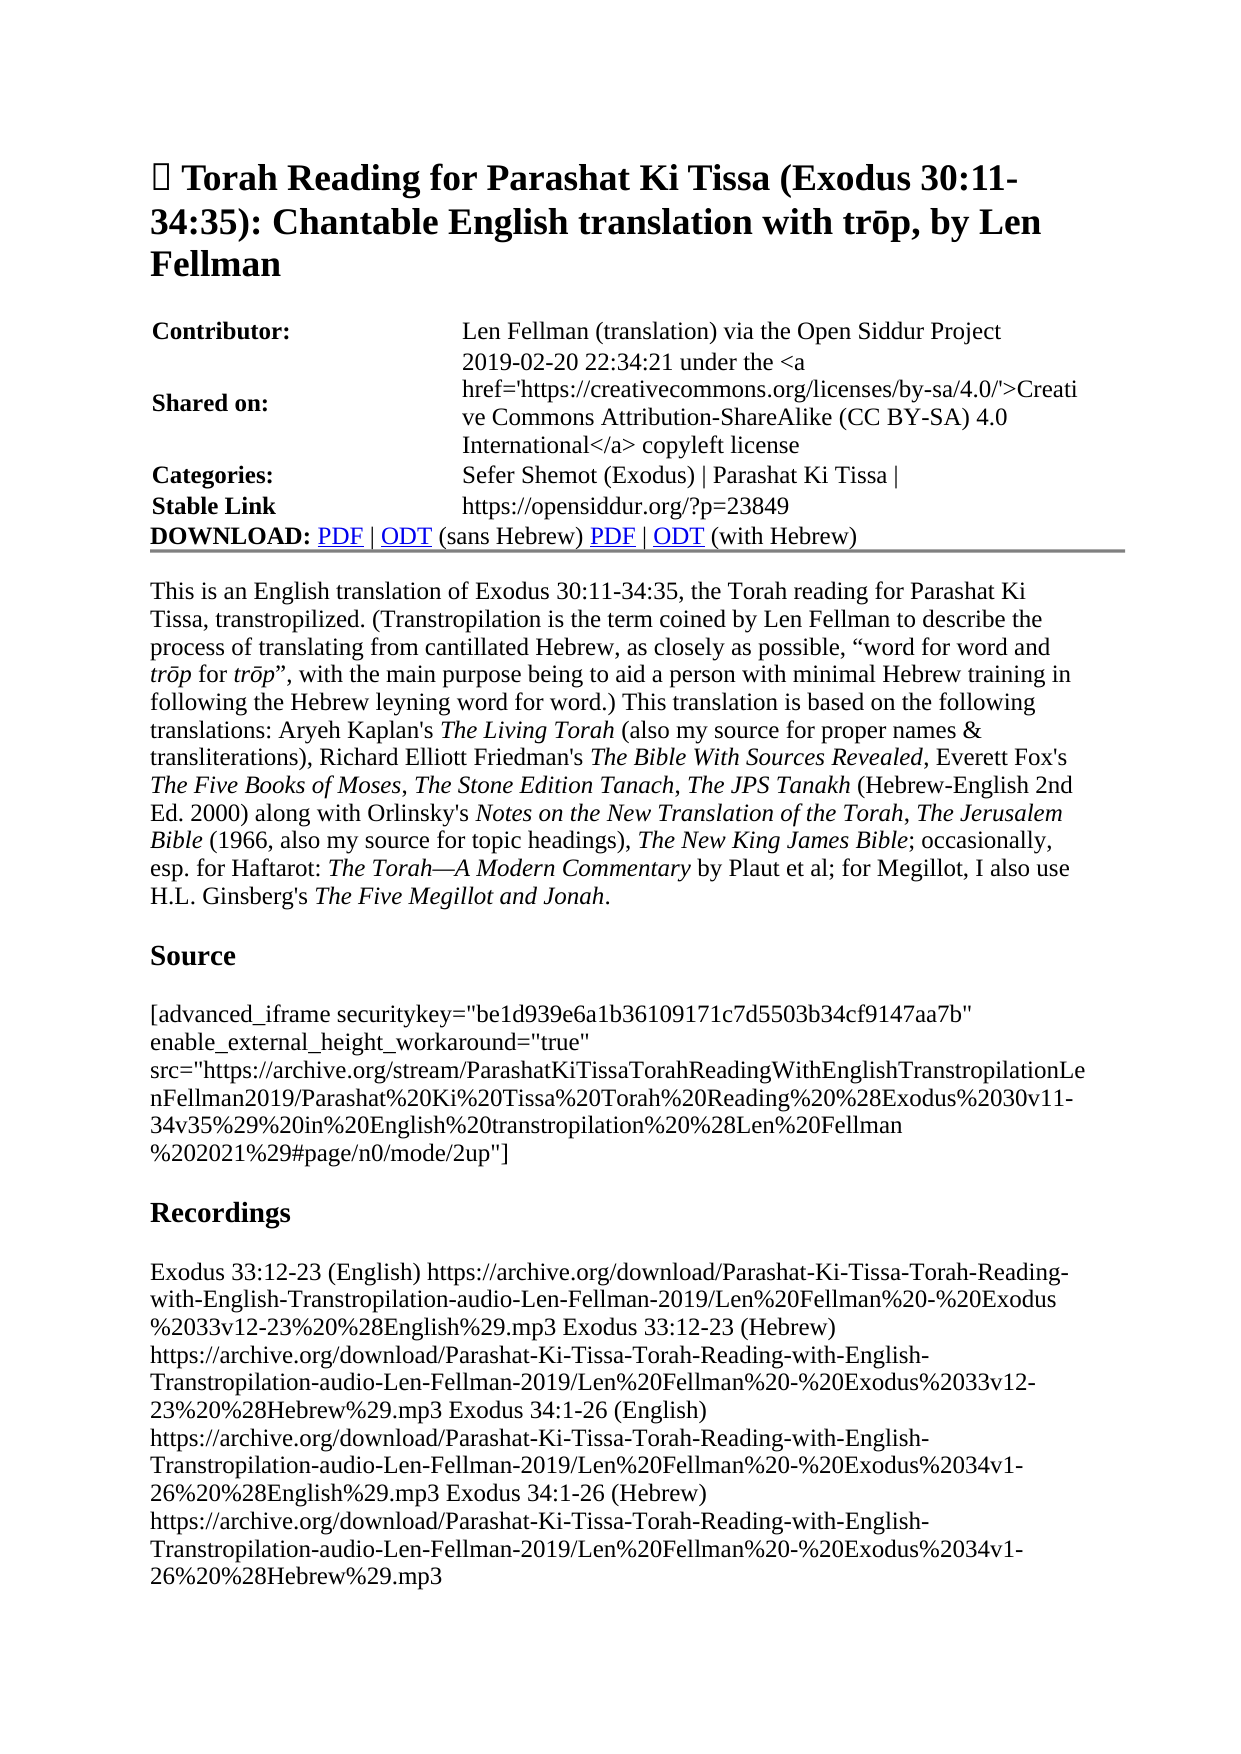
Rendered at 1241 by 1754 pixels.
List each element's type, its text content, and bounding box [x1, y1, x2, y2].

text Exodus 33:12-23 (English) https://archive.org/download/Parashat-Ki-Tissa-Torah-Reading-with-English-Transtropilation-audio-Len-Fellman-2019/Len%20Fellman%20-%20Exodus%2033v12-23%20%28English%29.mp3 Exodus 33:12-23 (Hebrew) https://archive.org/download/Parashat-Ki-Tissa-Torah-Reading-with-English-Transtropilation-audio-Len-Fellman-2019/Len%20Fellman%20-%20Exodus%2033v12-23%20%28Hebrew%29.mp3 Exodus 34:1-26 (English) https://archive.org/download/Parashat-Ki-Tissa-Torah-Reading-with-English-Transtropilation-audio-Len-Fellman-2019/Len%20Fellman%20-%20Exodus%2034v1-26%20%28English%29.mp3 Exodus 34:1-26 (Hebrew) https://archive.org/download/Parashat-Ki-Tissa-Torah-Reading-with-English-Transtropilation-audio-Len-Fellman-2019/Len%20Fellman%20-%20Exodus%2034v1-26%20%28Hebrew%29.mp3 [150, 1258, 1090, 1590]
table_cell https://opensiddur.org/?p=23849 [460, 491, 1090, 522]
table_header Len Fellman (translation) via the Open Siddur Project [460, 315, 1090, 346]
table_header Contributor: [150, 315, 460, 346]
subtitle Source [150, 939, 1090, 971]
text [150, 553, 1090, 577]
table_cell Stable Link [150, 491, 460, 522]
table_cell Sefer Shemot (Exodus) | Parashat Ki Tissa | [460, 460, 1090, 491]
text [advanced_iframe securitykey="be1d939e6a1b36109171c7d5503b34cf9147aa7b" enable_external_height_workaround="true" src="https://archive.org/stream/ParashatKiTissaTorahReadingWithEnglishTranstropilationLenFellman2019/Parashat%20Ki%20Tissa%20Torah%20Reading%20%28Exodus%2030v11-34v35%29%20in%20English%20transtropilation%20%28Len%20Fellman%202021%29#page/n0/mode/2up"] [150, 1001, 1090, 1167]
subtitle 📜 Torah Reading for Parashat Ki Tissa (Exodus 30:11-34:35): Chantable English translation with trōp, by Len Fellman [150, 150, 1090, 284]
text This is an English translation of Exodus 30:11-34:35, the Torah reading for Parashat Ki Tissa, transtropilized. (Transtropilation is the term coined by Len Fellman to describe the process of translating from cantillated Hebrew, as closely as possible, “word for word and trōp for trōp”, with the main purpose being to aid a person with minimal Hebrew training in following the Hebrew leyning word for word.) This translation is based on the following translations: Aryeh Kaplan's The Living Torah (also my source for proper names & transliterations), Richard Elliott Friedman's The Bible With Sources Revealed, Everett Fox's The Five Books of Moses, The Stone Edition Tanach, The JPS Tanakh (Hebrew-English 2nd Ed. 2000) along with Orlinsky's Notes on the New Translation of the Torah, The Jerusalem Bible (1966, also my source for topic headings), The New King James Bible; occasionally, esp. for Haftarot: The Torah—A Modern Commentary by Plaut et al; for Megillot, I also use H.L. Ginsberg's The Five Megillot and Jonah. [150, 577, 1090, 910]
text DOWNLOAD: PDF | ODT (sans Hebrew) PDF | ODT (with Hebrew) [150, 522, 1090, 549]
table_cell 2019-02-20 22:34:21 under the <a href='https://creativecommons.org/licenses/by-sa/4.0/'>Creative Commons Attribution-ShareAlike (CC BY-SA) 4.0 International</a> copyleft license [460, 346, 1090, 460]
table_cell Shared on: [150, 346, 460, 460]
table_cell Categories: [150, 460, 460, 491]
subtitle Recordings [150, 1196, 1090, 1228]
